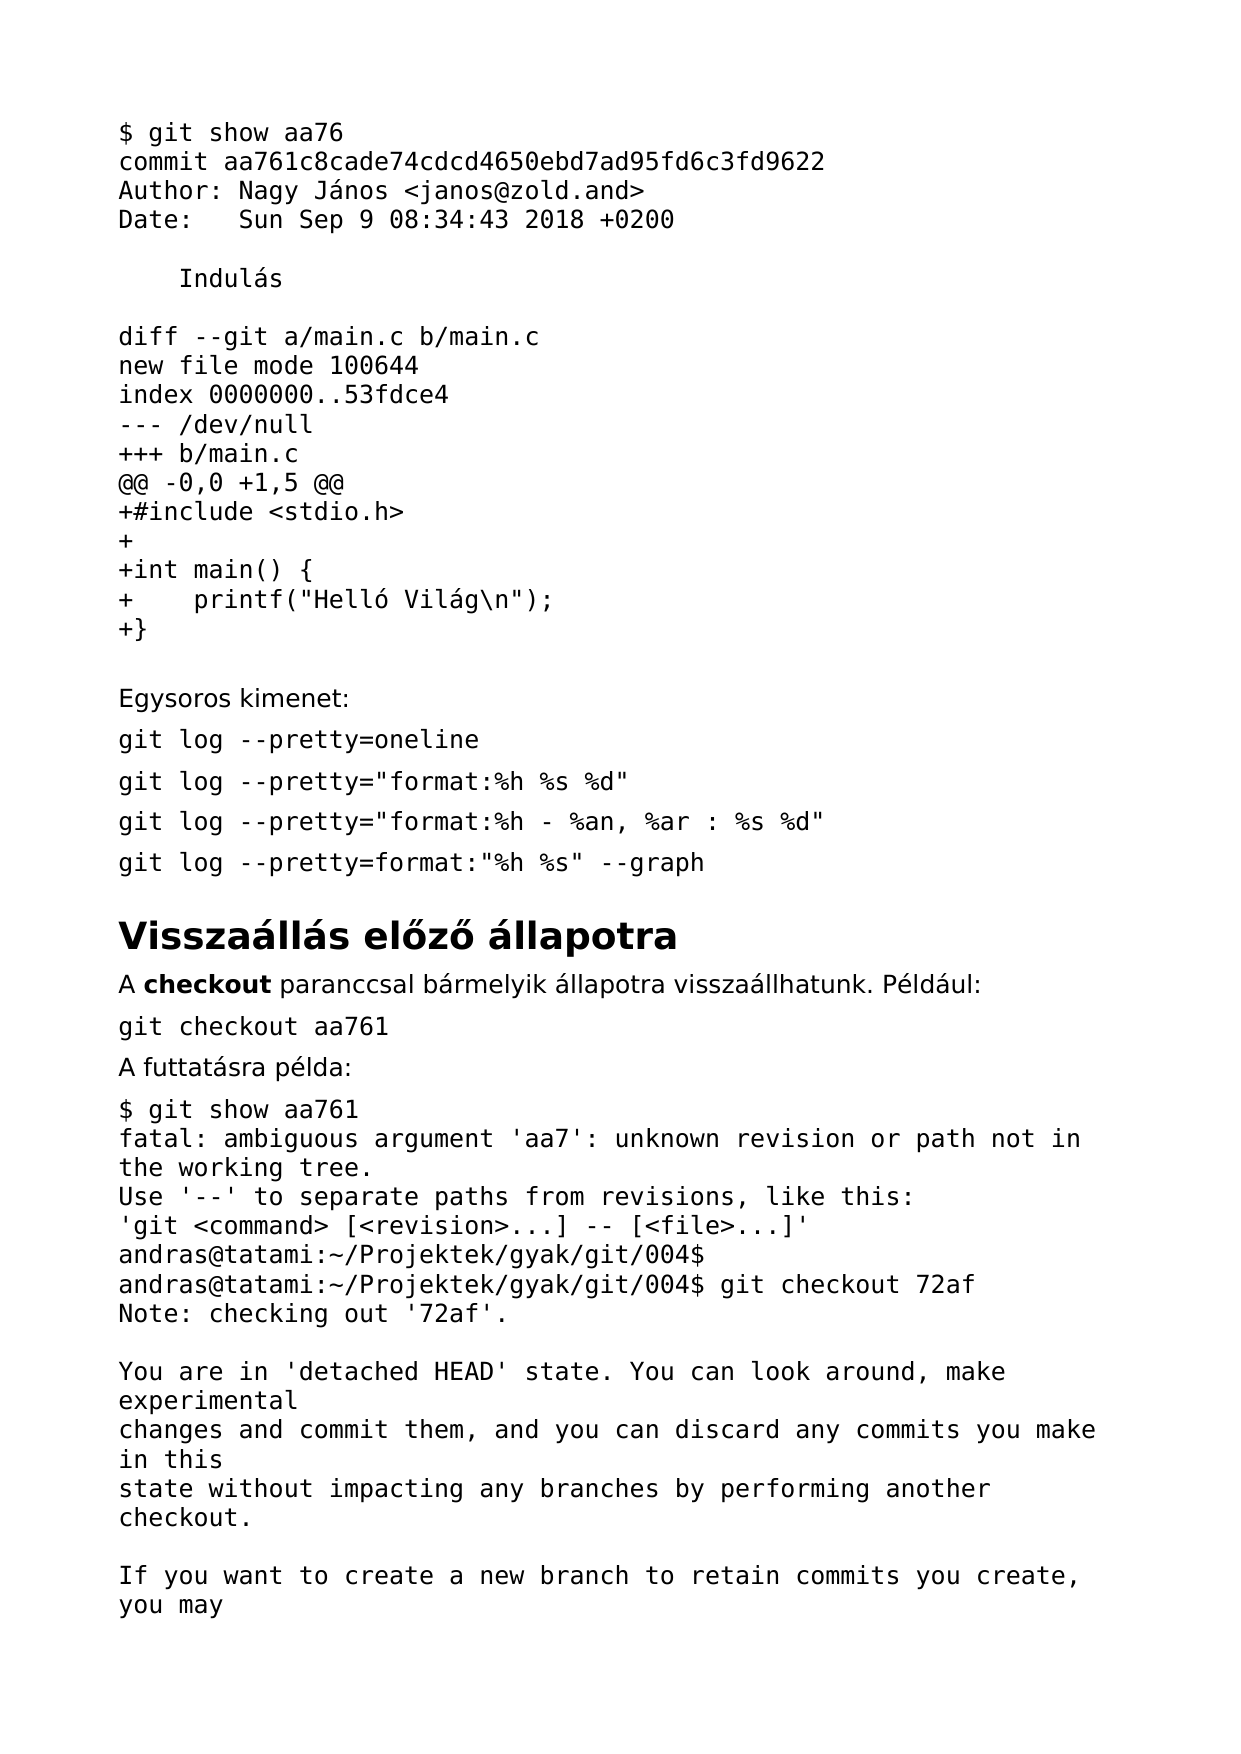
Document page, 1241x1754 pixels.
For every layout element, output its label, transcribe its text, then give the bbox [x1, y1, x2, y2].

text git log --pretty=oneline [118, 726, 1122, 755]
text git checkout aa761 [118, 1012, 1122, 1041]
text git log --pretty="format:%h - %an, %ar : %s %d" [118, 808, 1122, 837]
text A checkout paranccsal bármelyik állapotra visszaállhatunk. Például: [118, 971, 1122, 1000]
text $ git show aa76 commit aa761c8cade74cdcd4650ebd7ad95fd6c3fd9622 Author: Nagy János <janos@zold.and> Date: Sun Sep 9 08:34:43 2018 +0200 Indulás diff --git a/main.c b/main.c new file mode 100644 index 0000000..53fdce4 --- /dev/null +++ b/main.c @@ -0,0 +1,5 @@ +#include <stdio.h> + +int main() { + printf("Helló Világ\n"); +} [118, 118, 1122, 672]
text git log --pretty="format:%h %s %d" [118, 767, 1122, 796]
text git log --pretty=format:"%h %s" --graph [118, 848, 1122, 878]
text A futtatásra példa: [118, 1053, 1122, 1082]
text Egysoros kimenet: [118, 684, 1122, 713]
subtitle Visszaállás előző állapotra [118, 914, 1122, 958]
text $ git show aa761 fatal: ambiguous argument 'aa7': unknown revision or path not in the working tree. Use '--' to separate paths from revisions, like this: 'git <command> [<revision>...] -- [<file>...]' andras@tatami:~/Projektek/gyak/git/004$ andras@tatami:~/Projektek/gyak/git/004$ git checkout 72af Note: checking out '72af'. You are in 'detached HEAD' state. You can look around, make experimental changes and commit them, and you can discard any commits you make in this state without impacting any branches by performing another checkout. If you want to create a new branch to retain commits you create, you may [118, 1095, 1122, 1620]
